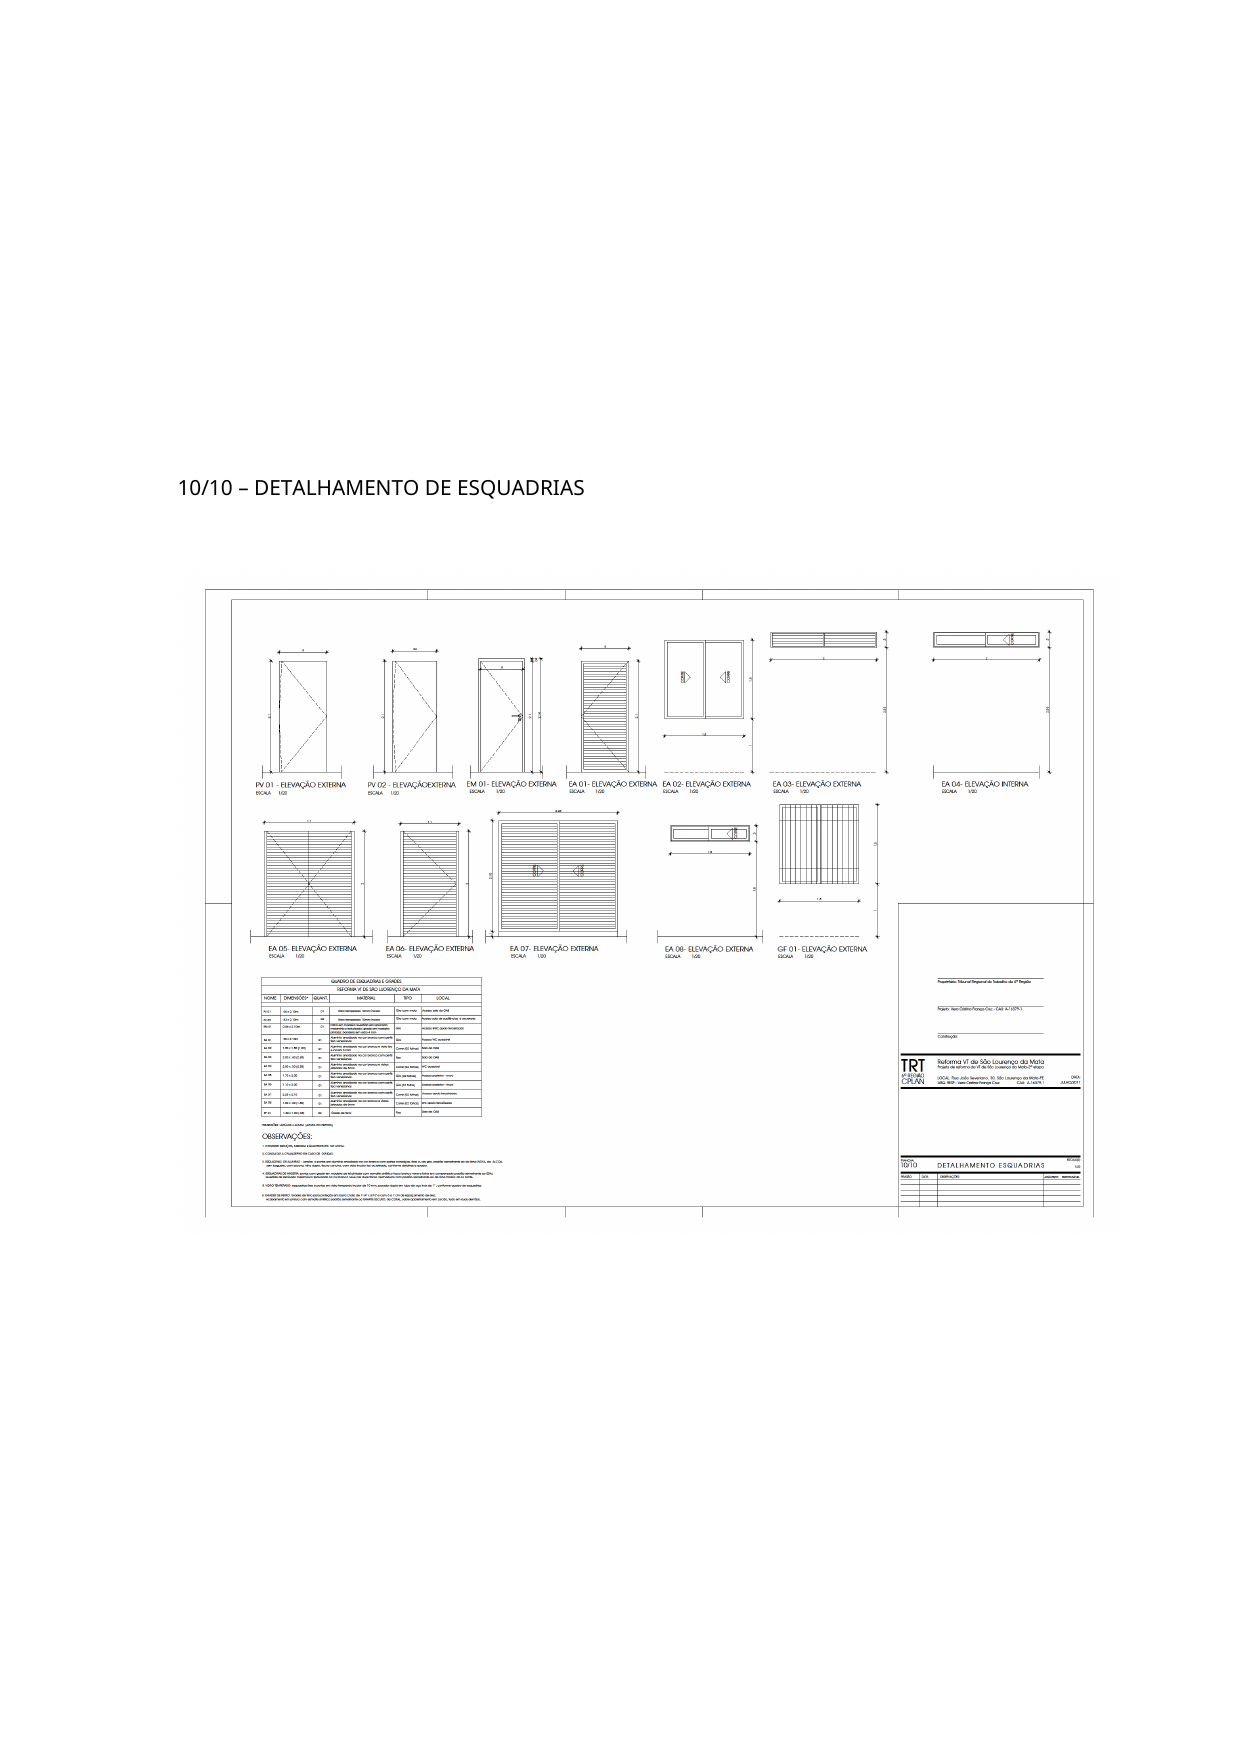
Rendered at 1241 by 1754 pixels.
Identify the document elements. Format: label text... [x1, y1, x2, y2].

text 10/10 – DETALHAMENTO DE ESQUADRIAS [177, 473, 1115, 501]
